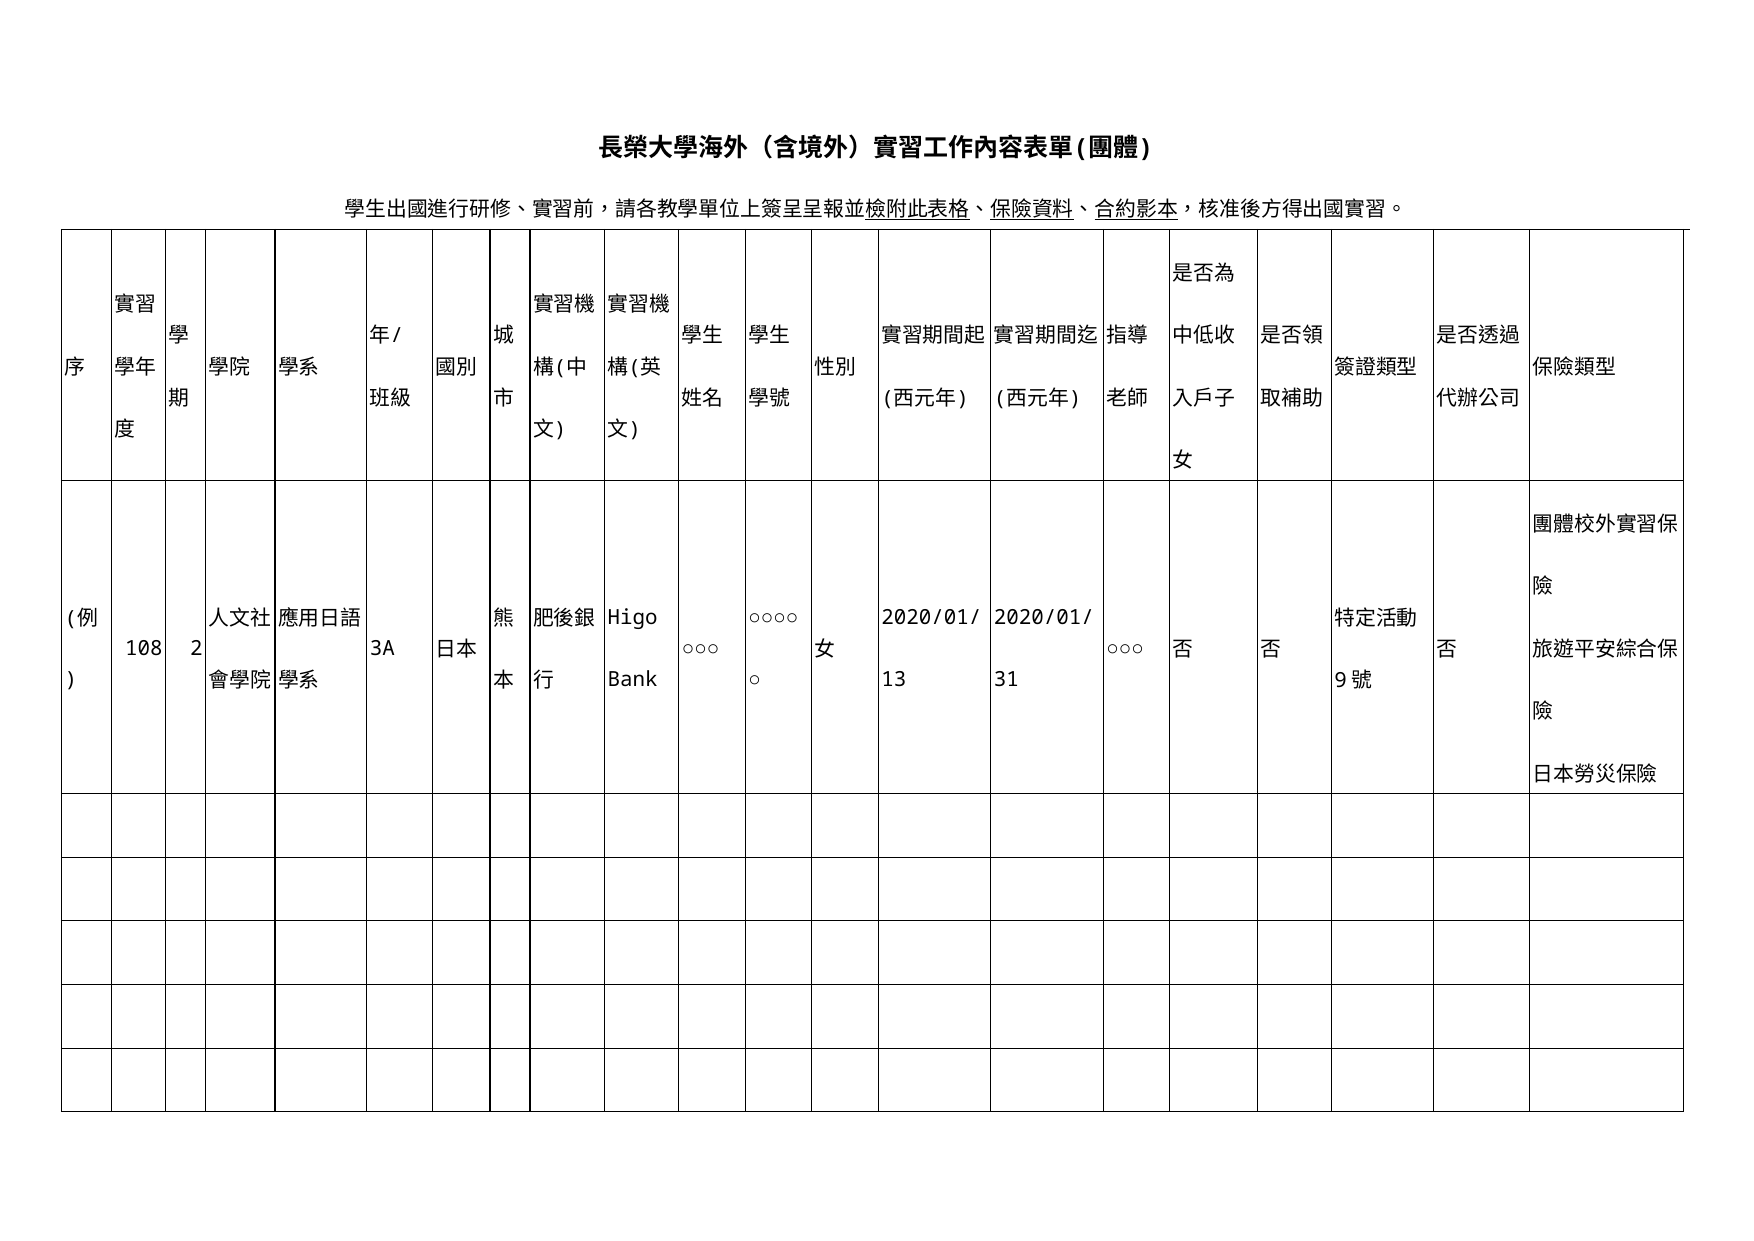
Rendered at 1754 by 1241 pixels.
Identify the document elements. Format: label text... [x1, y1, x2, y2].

table_cell 是否領取補助 [1258, 230, 1331, 480]
table_cell 是否透過代辦公司 [1434, 230, 1529, 480]
table_cell [1170, 985, 1257, 1047]
table_cell [812, 794, 878, 857]
table_cell [491, 921, 529, 984]
table_cell [679, 1049, 745, 1111]
table_cell 2020/01/13 [879, 481, 990, 793]
table_cell 特定活動9號 [1332, 481, 1433, 793]
table_cell [1170, 858, 1257, 920]
table_cell [1434, 1049, 1529, 1111]
table_cell [491, 985, 529, 1047]
table_cell [367, 1049, 432, 1111]
table_cell [991, 794, 1103, 857]
table_cell [531, 921, 604, 984]
table_cell [62, 794, 111, 857]
table_cell [112, 921, 165, 984]
table_cell 女 [812, 481, 878, 793]
table_cell 保險類型 [1530, 230, 1683, 480]
table_cell [1530, 1049, 1683, 1111]
table_cell [166, 985, 205, 1047]
table_cell 實習期間起 (西元年) [879, 230, 990, 480]
table_cell [991, 985, 1103, 1047]
table_cell 性別 [812, 230, 878, 480]
table_cell [879, 1049, 990, 1111]
table_cell [433, 921, 489, 984]
table_cell [367, 985, 432, 1047]
table_cell [276, 985, 366, 1047]
table_cell [1170, 921, 1257, 984]
table_cell [112, 794, 165, 857]
table_cell [679, 794, 745, 857]
table_cell [62, 921, 111, 984]
table_cell [1332, 1049, 1433, 1111]
table_cell 指導老師 [1104, 230, 1169, 480]
table_cell 學生姓名 [679, 230, 745, 480]
table_cell [1530, 858, 1683, 920]
table_cell [166, 1049, 205, 1111]
table_cell [276, 1049, 366, 1111]
table_cell [605, 921, 678, 984]
table_cell 肥後銀行 [531, 481, 604, 793]
table_cell [812, 921, 878, 984]
table_cell [1104, 858, 1169, 920]
table_cell 3A [367, 481, 432, 793]
table_cell [746, 794, 811, 857]
table_cell [206, 921, 274, 984]
table_cell 實習 學年度 [112, 230, 165, 480]
table_cell [746, 921, 811, 984]
table_cell [605, 794, 678, 857]
table_cell [1684, 793, 1690, 857]
table_cell 實習機構(中文) [531, 230, 604, 480]
table_cell [1434, 921, 1529, 984]
table_cell [166, 921, 205, 984]
table_cell [1104, 794, 1169, 857]
table_cell [879, 921, 990, 984]
table_cell 否 [1258, 481, 1331, 793]
table_cell [433, 794, 489, 857]
table_cell [1684, 984, 1690, 1047]
table_cell [812, 1049, 878, 1111]
table_cell 實習機構(英文) [605, 230, 678, 480]
table_cell 序 [62, 230, 111, 480]
table_cell [1684, 920, 1690, 984]
table_cell 2 [166, 481, 205, 793]
table_cell [1104, 985, 1169, 1047]
table_cell 學期 [166, 230, 205, 480]
table_cell [433, 1049, 489, 1111]
table_cell [206, 858, 274, 920]
table_cell 日本 [433, 481, 489, 793]
table_cell [166, 794, 205, 857]
table_cell [276, 794, 366, 857]
table_cell 城市 [491, 230, 529, 480]
table_cell ○○○○○ [746, 481, 811, 793]
table_cell 否 [1170, 481, 1257, 793]
table_cell [531, 1049, 604, 1111]
table_cell [1332, 921, 1433, 984]
table_cell [1170, 1049, 1257, 1111]
table_cell [367, 858, 432, 920]
table_cell [605, 1049, 678, 1111]
table_cell 簽證類型 [1332, 230, 1433, 480]
table_cell [879, 794, 990, 857]
table_cell [1258, 794, 1331, 857]
table_cell [746, 1049, 811, 1111]
table_cell [206, 1049, 274, 1111]
table_cell Higo Bank [605, 481, 678, 793]
table_cell [531, 858, 604, 920]
table_cell [879, 858, 990, 920]
table_cell 學生學號 [746, 230, 811, 480]
table_cell ○○○ [1104, 481, 1169, 793]
table_cell [276, 921, 366, 984]
table_cell [62, 858, 111, 920]
table_cell [491, 858, 529, 920]
table_cell 實習期間迄 (西元年) [991, 230, 1103, 480]
table_cell [991, 858, 1103, 920]
table_cell [166, 858, 205, 920]
table_cell [1170, 794, 1257, 857]
table_cell [1258, 858, 1331, 920]
table_cell 熊本 [491, 481, 529, 793]
table_cell [62, 985, 111, 1047]
table_cell 學系 [276, 230, 366, 480]
table_cell [1332, 858, 1433, 920]
table_cell 人文社會學院 [206, 481, 274, 793]
table_cell [1332, 985, 1433, 1047]
table_cell 年/ 班級 [367, 230, 432, 480]
table_cell [1434, 794, 1529, 857]
table_cell [531, 794, 604, 857]
table_cell [1684, 1048, 1690, 1111]
table_cell [112, 858, 165, 920]
table_cell [679, 921, 745, 984]
table_cell [206, 794, 274, 857]
table_cell [1104, 921, 1169, 984]
table_cell [276, 858, 366, 920]
table_cell 應用日語學系 [276, 481, 366, 793]
table_cell [1684, 857, 1690, 920]
table_cell [605, 858, 678, 920]
table_cell [605, 985, 678, 1047]
table_cell [1530, 921, 1683, 984]
table_cell [879, 985, 990, 1047]
table_cell [1258, 1049, 1331, 1111]
table_cell [991, 921, 1103, 984]
table_cell [367, 921, 432, 984]
table_cell [367, 794, 432, 857]
table_cell 108 [112, 481, 165, 793]
table_cell [206, 985, 274, 1047]
table_cell 是否為中低收入戶子女 [1170, 230, 1257, 480]
table_cell 學院 [206, 230, 274, 480]
table_cell [531, 985, 604, 1047]
table_cell [491, 794, 529, 857]
table_cell 否 [1434, 481, 1529, 793]
table_cell [112, 1049, 165, 1111]
table_cell 國別 [433, 230, 489, 480]
table_cell [1258, 921, 1331, 984]
table_cell [1684, 230, 1690, 480]
table_cell [491, 1049, 529, 1111]
table_cell [62, 1049, 111, 1111]
table_cell [433, 985, 489, 1047]
table_cell [1434, 985, 1529, 1047]
table_cell [1258, 985, 1331, 1047]
table_cell [433, 858, 489, 920]
table_cell [1684, 480, 1690, 793]
table_cell [1332, 794, 1433, 857]
table_cell [991, 1049, 1103, 1111]
table_cell [1530, 794, 1683, 857]
table_cell [1434, 858, 1529, 920]
table_cell 2020/01/31 [991, 481, 1103, 793]
table_cell [1530, 985, 1683, 1047]
table_cell [746, 858, 811, 920]
table_cell 團體校外實習保險 旅遊平安綜合保險 日本勞災保險 [1530, 481, 1683, 793]
table_cell [112, 985, 165, 1047]
table_cell [1104, 1049, 1169, 1111]
table_cell [679, 985, 745, 1047]
table_header 長榮大學海外（含境外）實習工作內容表單(團體) 學生出國進行研修、實習前，請各教學單位上簽呈呈報並檢附此表格、保險資料、合約影本，核准後方得出國實習。 [61, 104, 1690, 229]
table_cell [812, 858, 878, 920]
table_cell [679, 858, 745, 920]
table_cell ○○○ [679, 481, 745, 793]
table_cell [746, 985, 811, 1047]
table_cell [812, 985, 878, 1047]
table_cell (例) [62, 481, 111, 793]
